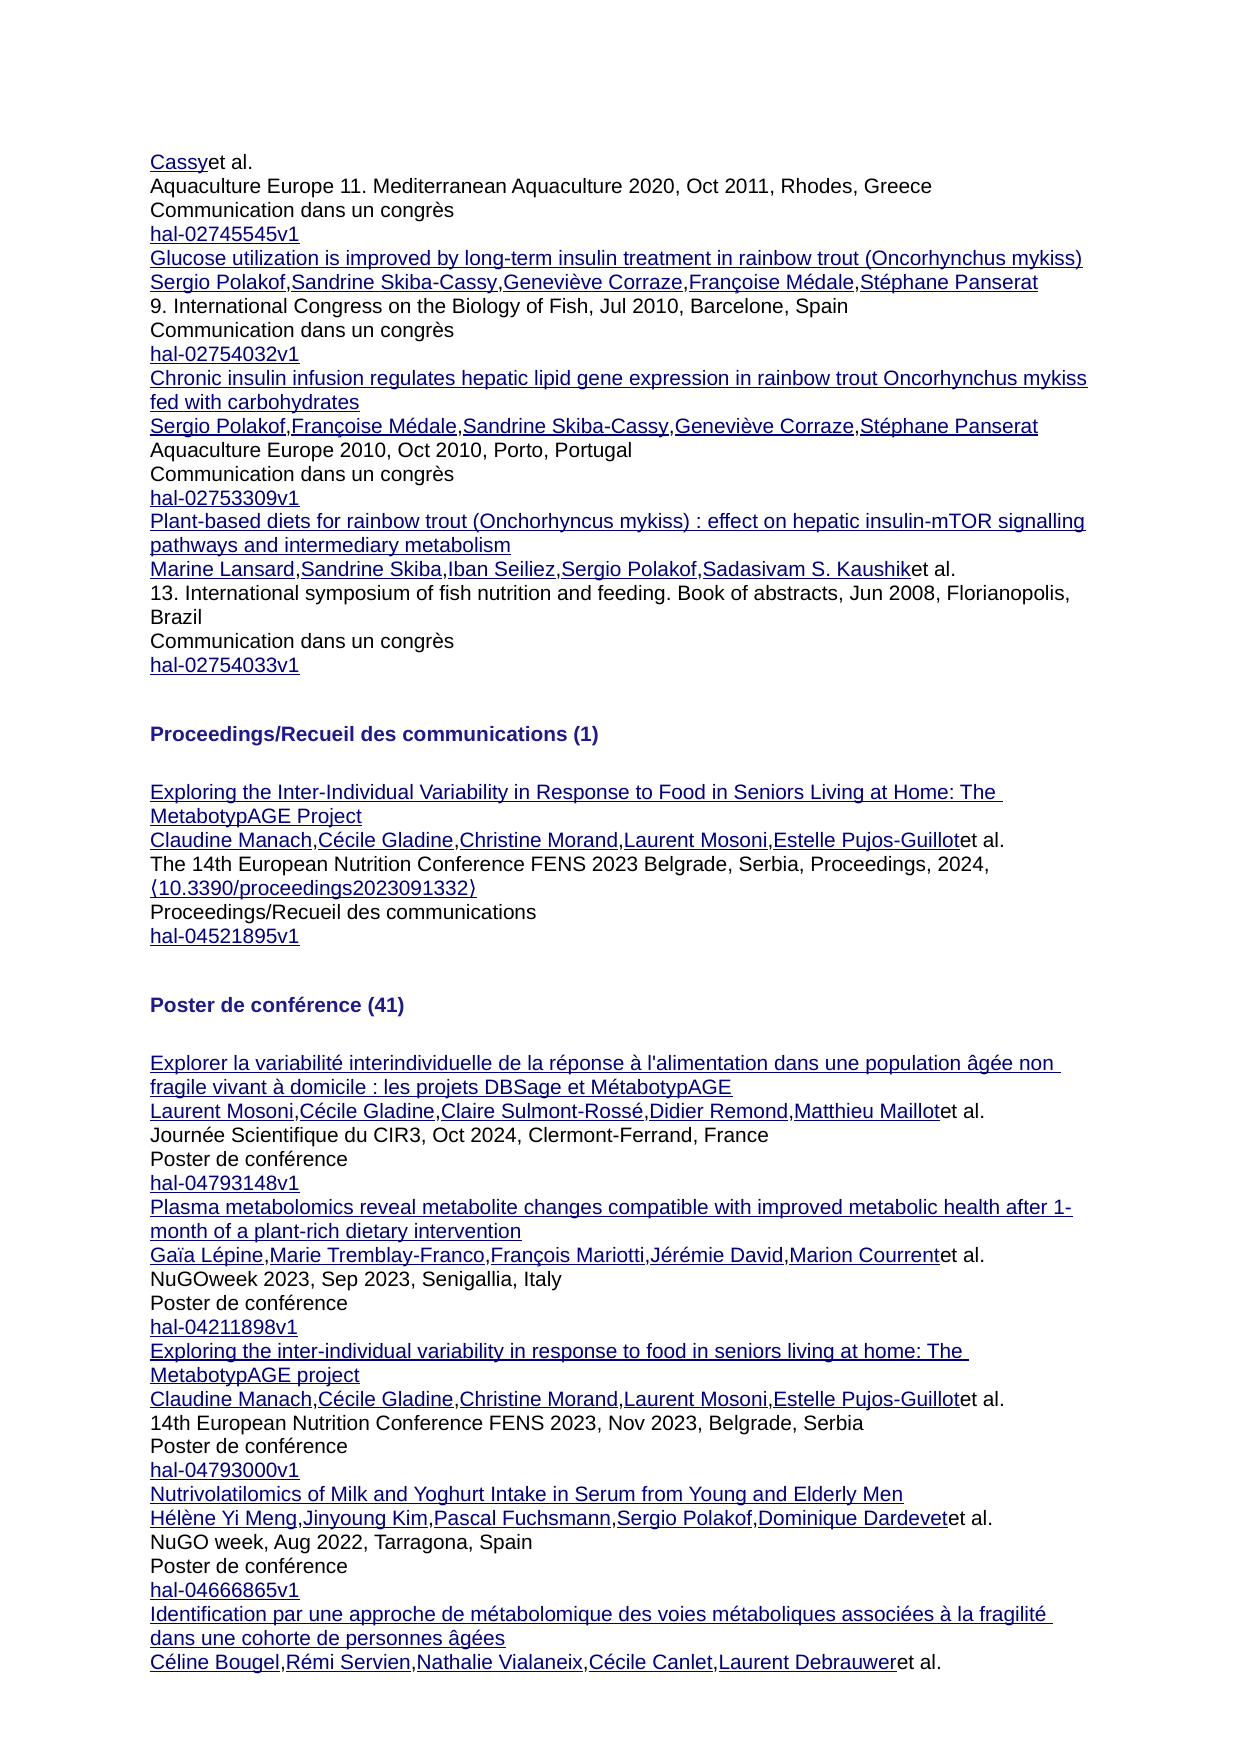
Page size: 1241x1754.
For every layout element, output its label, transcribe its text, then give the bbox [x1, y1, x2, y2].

subtitle Poster de conférence (41) [150, 993, 1090, 1017]
subtitle Proceedings/Recueil des communications (1) [150, 722, 1090, 746]
table_cell Identification par une approche de métabolomique des voies métaboliques associées à la fragilité dans une cohorte de personnes âgées Céline Bougel,Rémi Servien,Nathalie Vialaneix,Cécile Canlet,Laurent Debrauweret al. [150, 1602, 1090, 1674]
table_cell Glucose utilization is improved by long-term insulin treatment in rainbow trout (Oncorhynchus mykiss) Sergio Polakof,Sandrine Skiba-Cassy,Geneviève Corraze,Françoise Médale,Stéphane Panserat 9. International Congress on the Biology of Fish, Jul 2010, Barcelone, Spain Communication dans un congrès hal-02754032v1 [150, 246, 1090, 366]
table_cell Nutrivolatilomics of Milk and Yoghurt Intake in Serum from Young and Elderly Men Hélène Yi Meng,Jinyoung Kim,Pascal Fuchsmann,Sergio Polakof,Dominique Dardevetet al. NuGO week, Aug 2022, Tarragona, Spain Poster de conférence hal-04666865v1 [150, 1482, 1090, 1602]
table_header Exploring the Inter-Individual Variability in Response to Food in Seniors Living at Home: The MetabotypAGE Project Claudine Manach,Cécile Gladine,Christine Morand,Laurent Mosoni,Estelle Pujos-Guillotet al. The 14th European Nutrition Conference FENS 2023 Belgrade, Serbia, Proceedings, 2024, ⟨10.3390/proceedings2023091332⟩ Proceedings/Recueil des communications hal-04521895v1 [150, 780, 1090, 948]
table_cell Exploring the inter-individual variability in response to food in seniors living at home: The MetabotypAGE project Claudine Manach,Cécile Gladine,Christine Morand,Laurent Mosoni,Estelle Pujos-Guillotet al. 14th European Nutrition Conference FENS 2023, Nov 2023, Belgrade, Serbia Poster de conférence hal-04793000v1 [150, 1339, 1090, 1482]
table_cell Cassyet al. Aquaculture Europe 11. Mediterranean Aquaculture 2020, Oct 2011, Rhodes, Greece Communication dans un congrès hal-02745545v1 [150, 150, 1090, 246]
table_header Explorer la variabilité interindividuelle de la réponse à l'alimentation dans une population âgée non fragile vivant à domicile : les projets DBSage et MétabotypAGE Laurent Mosoni,Cécile Gladine,Claire Sulmont-Rossé,Didier Remond,Matthieu Maillotet al. Journée Scientifique du CIR3, Oct 2024, Clermont-Ferrand, France Poster de conférence hal-04793148v1 [150, 1051, 1090, 1195]
table_cell Plant-based diets for rainbow trout (Onchorhyncus mykiss) : effect on hepatic insulin-mTOR signalling pathways and intermediary metabolism Marine Lansard,Sandrine Skiba,Iban Seiliez,Sergio Polakof,Sadasivam S. Kaushiket al. 13. International symposium of fish nutrition and feeding. Book of abstracts, Jun 2008, Florianopolis, Brazil Communication dans un congrès hal-02754033v1 [150, 509, 1090, 677]
table_cell Chronic insulin infusion regulates hepatic lipid gene expression in rainbow trout Oncorhynchus mykiss fed with carbohydrates Sergio Polakof,Françoise Médale,Sandrine Skiba-Cassy,Geneviève Corraze,Stéphane Panserat Aquaculture Europe 2010, Oct 2010, Porto, Portugal Communication dans un congrès hal-02753309v1 [150, 366, 1090, 509]
table_cell Plasma metabolomics reveal metabolite changes compatible with improved metabolic health after 1-month of a plant-rich dietary intervention Gaïa Lépine,Marie Tremblay-Franco,François Mariotti,Jérémie David,Marion Courrentet al. NuGOweek 2023, Sep 2023, Senigallia, Italy Poster de conférence hal-04211898v1 [150, 1195, 1090, 1338]
